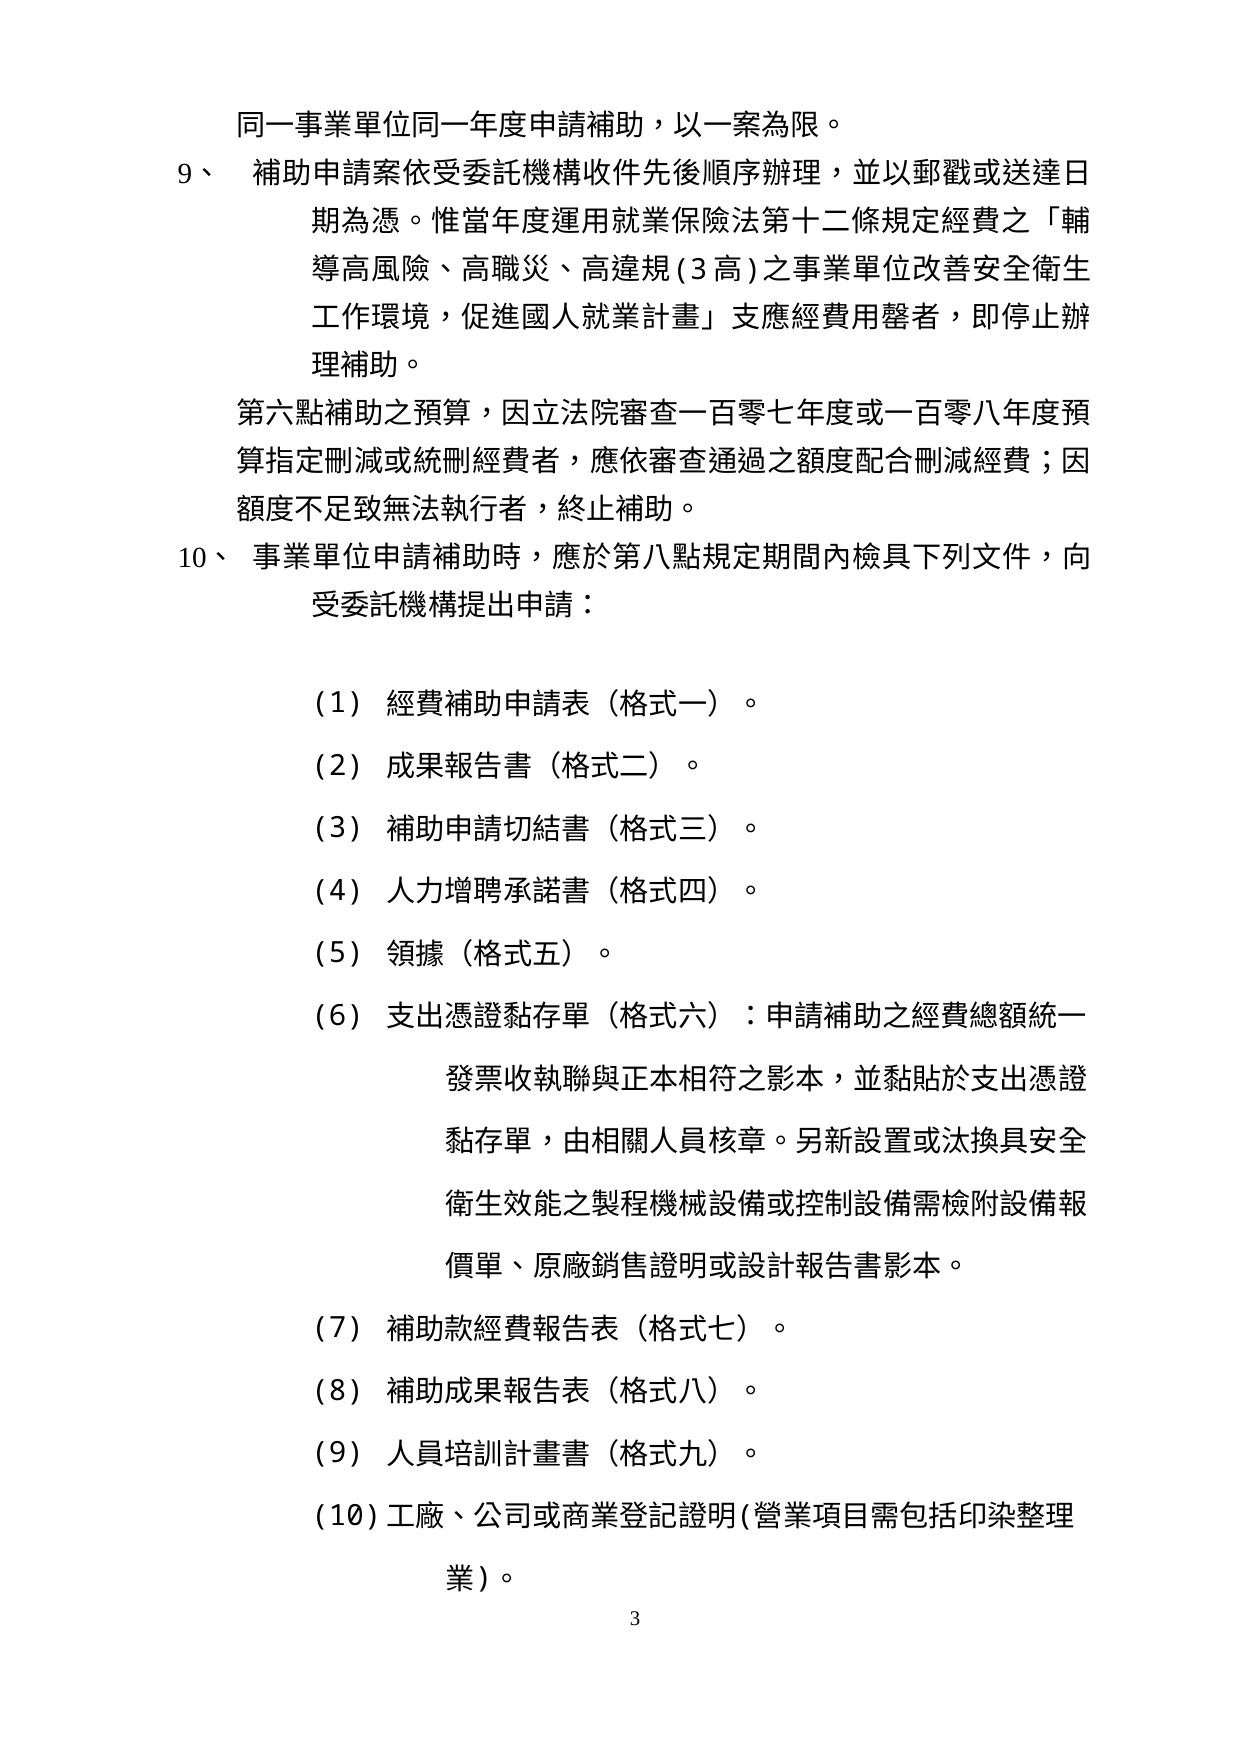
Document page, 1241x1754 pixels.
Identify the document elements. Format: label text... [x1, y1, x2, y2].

list 補助申請切結書（格式三）。 [311, 785, 1092, 847]
text 同一事業單位同一年度申請補助，以一案為限。 [236, 97, 1092, 145]
list 領據（格式五）。 [311, 910, 1092, 972]
list 工廠、公司或商業登記證明(營業項目需包括印染整理業)。 [311, 1472, 1092, 1597]
list 經費補助申請表（格式一）。 [311, 660, 1092, 722]
list 支出憑證黏存單（格式六）：申請補助之經費總額統一發票收執聯與正本相符之影本，並黏貼於支出憑證黏存單，由相關人員核章。另新設置或汰換具安全衛生效能之製程機械設備或控制設備需檢附設備報價單、原廠銷售證明或設計報告書影本。 [311, 972, 1092, 1285]
text 第六點補助之預算，因立法院審查一百零七年度或一百零八年度預算指定刪減或統刪經費者，應依審查通過之額度配合刪減經費；因額度不足致無法執行者，終止補助。 [236, 385, 1092, 529]
list 人力增聘承諾書（格式四）。 [311, 847, 1092, 910]
list 補助申請案依受委託機構收件先後順序辦理，並以郵戳或送達日期為憑。惟當年度運用就業保險法第十二條規定經費之「輔導高風險、高職災、高違規(3高)之事業單位改善安全衛生工作環境，促進國人就業計畫」支應經費用罄者，即停止辦理補助。 [177, 145, 1092, 385]
list 人員培訓計畫書（格式九）。 [311, 1410, 1092, 1472]
list 事業單位申請補助時，應於第八點規定期間內檢具下列文件，向受委託機構提出申請： [177, 529, 1092, 624]
list 成果報告書（格式二）。 [311, 722, 1092, 785]
list 補助款經費報告表（格式七）。 [311, 1285, 1092, 1347]
list 補助成果報告表（格式八）。 [311, 1347, 1092, 1410]
